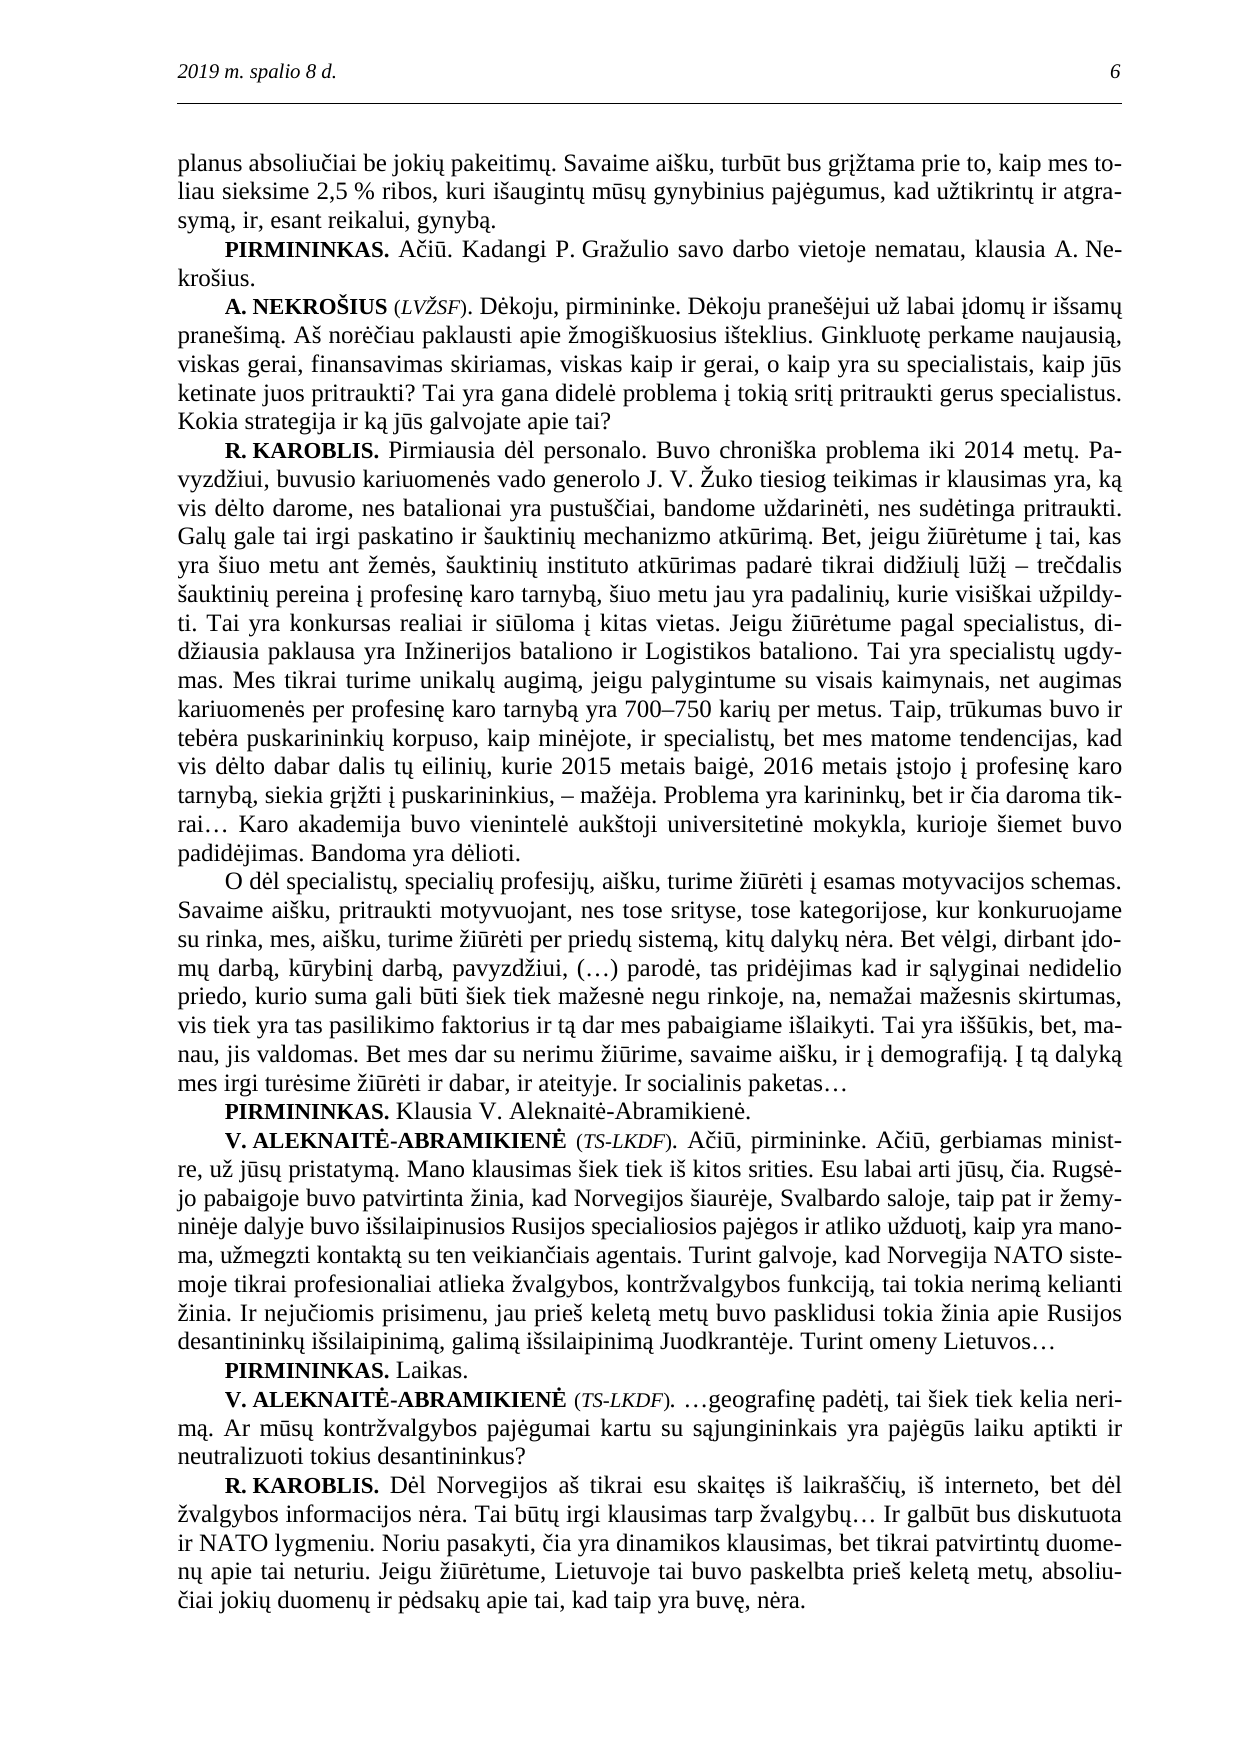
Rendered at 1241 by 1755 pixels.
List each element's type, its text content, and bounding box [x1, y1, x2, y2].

text PIRMININKAS. Ačiū. Ka­dan­gi P. Gra­žu­lio sa­vo dar­bo vie­to­je ne­ma­tau, klau­sia A. Ne­kro­šius. [177, 234, 1122, 291]
text R. KAROBLIS. Pir­miau­sia dėl per­so­na­lo. Bu­vo chro­niš­ka pro­ble­ma iki 2014 me­tų. Pa­vyz­džiui, bu­vu­sio ka­riuo­me­nės va­do ge­ne­ro­lo J. V. Žu­ko tie­siog tei­ki­mas ir klau­si­mas yra, ką vis dėl­to da­ro­me, nes ba­ta­lio­nai yra pus­tuš­čiai, ban­do­me už­da­ri­nė­ti, nes su­dė­tin­ga pri­trauk­ti. Ga­lų ga­le tai ir­gi pa­ska­ti­no ir šauk­ti­nių me­cha­niz­mo at­kū­ri­mą. Bet, jei­gu žiū­rė­tu­me į tai, kas yra šiuo me­tu ant že­mės, šauk­ti­nių ins­ti­tu­to at­kū­ri­mas pa­da­rė tik­rai di­džiu­lį lū­žį – treč­da­lis šauk­ti­nių per­ei­na į pro­fe­si­nę ka­ro tar­ny­bą, šiuo me­tu jau yra pa­da­li­nių, ku­rie vi­siš­kai už­pil­dy­ti. Tai yra kon­kur­sas re­a­liai ir siū­lo­ma į ki­tas vie­tas. Jei­gu žiū­rė­tu­me pa­gal spe­cia­lis­tus, di­džiau­sia pa­klau­sa yra In­ži­ne­ri­jos ba­ta­lio­no ir Lo­gis­ti­kos ba­ta­lio­no. Tai yra spe­cia­lis­tų ug­dy­mas. Mes tik­rai tu­ri­me uni­ka­lų au­gi­mą, jei­gu pa­ly­gin­tu­me su vi­sais kai­my­nais, net au­gi­mas ka­riuo­me­nės per pro­fe­si­nę ka­ro tar­ny­bą yra 700–750 ka­rių per me­tus. Taip, trū­ku­mas bu­vo ir te­bė­ra pus­ka­ri­nin­kių kor­pu­so, kaip mi­nė­jo­te, ir spe­cia­lis­tų, bet mes ma­to­me ten­den­ci­jas, kad vis dėl­to da­bar da­lis tų ei­li­nių, ku­rie 2015 me­tais bai­gė, 2016 me­tais įsto­jo į pro­fe­si­nę ka­ro tar­ny­bą, sie­kia grįž­ti į pus­ka­ri­nin­kius, – ma­žė­ja. Pro­ble­ma yra ka­ri­nin­kų, bet ir čia da­ro­ma tik­rai… Ka­ro aka­de­mi­ja bu­vo vie­nin­te­lė aukš­to­ji uni­ver­si­te­ti­nė mo­kyk­la, ku­rio­je šie­met bu­vo pa­di­dė­ji­mas. Ban­do­ma yra dė­lio­ti. [177, 435, 1122, 866]
text PIRMININKAS. Klau­sia V. Alek­nai­tė-Ab­ra­mi­kie­nė. [177, 1096, 1122, 1125]
text O dėl spe­cia­lis­tų, spe­cia­lių pro­fe­si­jų, aiš­ku, tu­ri­me žiū­rė­ti į esa­mas mo­ty­va­ci­jos sche­mas. Sa­vai­me aiš­ku, pri­trauk­ti mo­ty­vuo­jant, nes to­se sri­ty­se, to­se ka­te­go­ri­jo­se, kur kon­ku­ruo­ja­me su rin­ka, mes, aiš­ku, tu­ri­me žiū­rė­ti per prie­dų sis­te­mą, ki­tų da­ly­kų nė­ra. Bet vėl­gi, dir­bant įdo­mų dar­bą, kū­ry­bi­nį dar­bą, pa­vyz­džiui, (…) pa­ro­dė, tas pri­dė­ji­mas kad ir są­ly­gi­nai ne­di­de­lio prie­do, ku­rio su­ma ga­li bū­ti šiek tiek ma­žes­nė ne­gu rin­ko­je, na, ne­ma­žai ma­žes­nis skir­tu­mas, vis tiek yra tas pa­si­li­ki­mo fak­to­rius ir tą dar mes pa­bai­gia­me iš­lai­ky­ti. Tai yra iš­šū­kis, bet, ma­nau, jis val­do­mas. Bet mes dar su ne­ri­mu žiū­ri­me, sa­vai­me aiš­ku, ir į de­mo­gra­fiją. Į tą da­ly­ką mes ir­gi tu­rė­si­me žiū­rė­ti ir da­bar, ir at­ei­ty­je. Ir so­cia­li­nis pa­ke­tas… [177, 866, 1122, 1096]
text PIRMININKAS. Lai­kas. [177, 1355, 1122, 1384]
text V. ALEKNAITĖ-ABRAMIKIENĖ (TS-LKDF). Ačiū, pir­mi­nin­ke. Ačiū, ger­bia­mas mi­nist­re, už jū­sų pri­sta­ty­mą. Ma­no klau­si­mas šiek tiek iš ki­tos sri­ties. Esu la­bai ar­ti jū­sų, čia. Rug­sė­jo pa­bai­go­je bu­vo pa­tvir­tin­ta ži­nia, kad Nor­ve­gi­jos šiau­rė­je, Sval­bar­do sa­lo­je, taip pat ir že­my­ni­nė­je da­ly­je bu­vo iš­si­lai­pi­nu­sios Ru­si­jos spe­cia­lio­sios pa­jė­gos ir at­li­ko už­duo­tį, kaip yra ma­no­ma, už­megz­ti kon­tak­tą su ten vei­kian­čiais agen­tais. Tu­rint gal­vo­je, kad Nor­ve­gi­ja NATO sis­te­mo­je tik­rai pro­fe­sio­na­liai at­lie­ka žval­gy­bos, kontr­žval­gy­bos funk­ci­ją, tai to­kia ne­ri­mą ke­lian­ti ži­nia. Ir ne­ju­čio­mis pri­si­me­nu, jau prieš ke­le­tą me­tų bu­vo pa­skli­du­si to­kia ži­nia apie Ru­si­jos de­san­ti­nin­kų iš­si­lai­pi­ni­mą, ga­li­mą iš­si­lai­pi­ni­mą Juod­kran­tė­je. Tu­rint ome­ny Lie­tu­vos… [177, 1125, 1122, 1355]
text pla­nus ab­so­liu­čiai be jo­kių pa­kei­ti­mų. Sa­vai­me aiš­ku, tur­būt bus grįž­ta­ma prie to, kaip mes to­liau siek­si­me 2,5 % ri­bos, ku­ri iš­au­gin­tų mū­sų gy­ny­bi­nius pa­jė­gu­mus, kad už­tik­rin­tų ir at­gra­sy­mą, ir, esant rei­ka­lui, gy­ny­bą. [177, 148, 1122, 234]
text V. ALEKNAITĖ-ABRAMIKIENĖ (TS-LKDF). …ge­og­ra­fi­nę pa­dė­tį, tai šiek tiek ke­lia ne­ri­mą. Ar mū­sų kontr­žval­gy­bos pa­jė­gu­mai kar­tu su są­jun­gi­nin­kais yra pa­jė­gūs lai­ku ap­tik­ti ir neut­ra­li­zuo­ti to­kius de­san­ti­nin­kus? [177, 1384, 1122, 1470]
text R. KAROBLIS. Dėl Nor­ve­gi­jos aš tik­rai esu skai­tęs iš laik­raš­čių, iš in­ter­ne­to, bet dėl žval­gy­bos in­for­ma­ci­jos nė­ra. Tai bū­tų ir­gi klau­si­mas tarp žval­gy­bų… Ir gal­būt bus dis­ku­tuo­ta ir NATO lyg­me­niu. No­riu pa­sa­ky­ti, čia yra di­na­mi­kos klau­si­mas, bet tik­rai pa­tvir­tin­tų duo­me­nų apie tai ne­tu­riu. Jei­gu žiū­rė­tu­me, Lie­tu­vo­je tai bu­vo pa­skelb­ta prieš ke­le­tą me­tų, ab­so­liu­čiai jo­kių duo­me­nų ir pėd­sa­kų apie tai, kad taip yra bu­vę, nė­ra. [177, 1470, 1122, 1614]
text A. NEKROŠIUS (LVŽSF). Dė­ko­ju, pir­mi­nin­ke. Dė­ko­ju pra­ne­šė­jui už la­bai įdo­mų ir iš­sa­mų pra­ne­ši­mą. Aš no­rė­čiau pa­klaus­ti apie žmo­giš­kuo­sius iš­tek­lius. Gin­kluo­tę per­ka­me nau­jau­sią, vis­kas ge­rai, fi­nan­sa­vi­mas ski­ria­mas, vis­kas kaip ir ge­rai, o kaip yra su spe­cia­lis­tais, kaip jūs ke­ti­na­te juos pri­trauk­ti? Tai yra ga­na di­de­lė pro­ble­ma į to­kią sri­tį pri­trauk­ti ge­rus spe­cia­lis­tus. Ko­kia stra­te­gi­ja ir ką jūs gal­vo­ja­te apie tai? [177, 291, 1122, 435]
